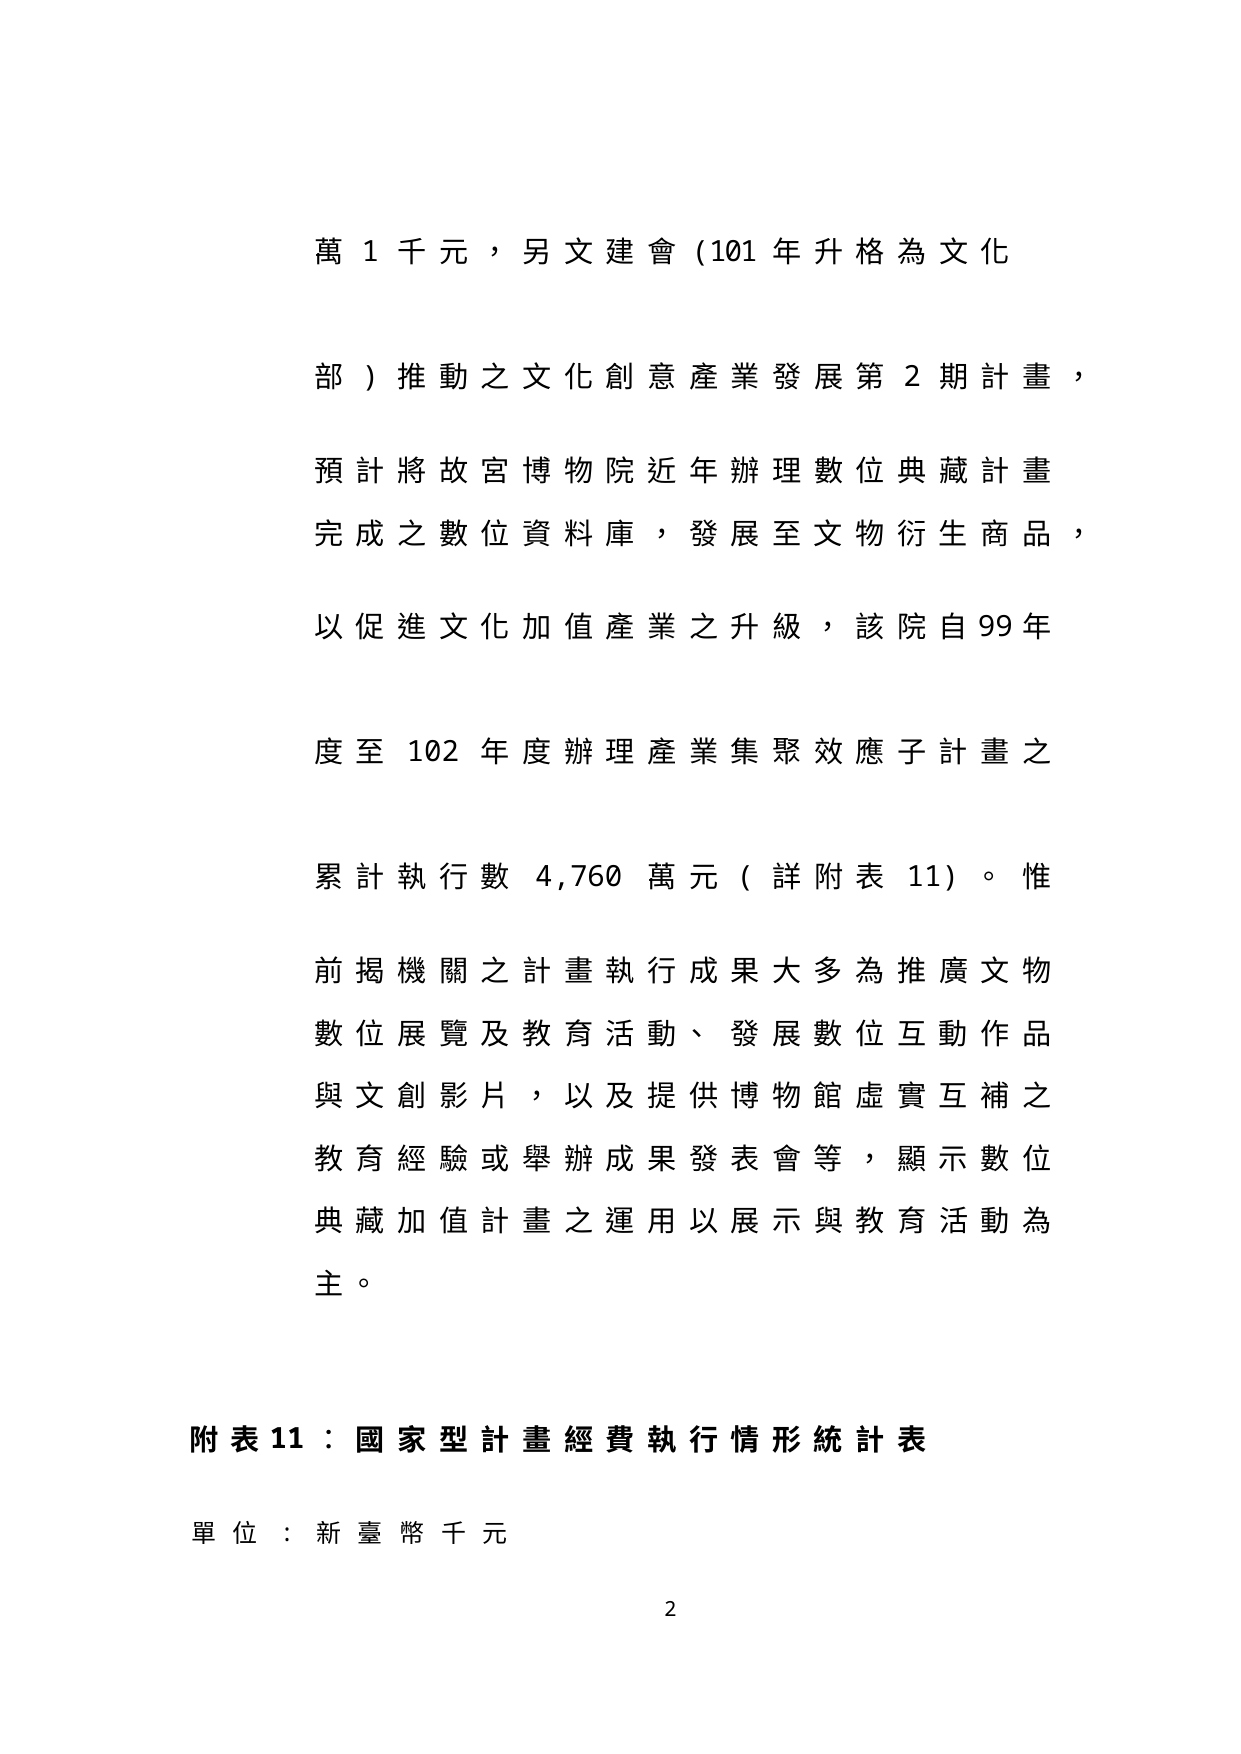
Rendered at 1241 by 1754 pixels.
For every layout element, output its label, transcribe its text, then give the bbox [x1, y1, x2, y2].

text 99年度至101年度故宮博物院及自然科學博物館數位典藏與數位學習計畫經費累計執行數分別為1億2,629萬元及7,617萬1千元，另文建會(101年升格為文化部)推動之文化創意產業發展第2期計畫，預計將故宮博物院近年辦理數位典藏計畫完成之數位資料庫，發展至文物衍生商品，以促進文化加值產業之升級，該院自99年度至102年度辦理產業集聚效應子計畫之累計執行數4,760萬元(詳附表11)。惟前揭機關之計畫執行成果大多為推廣文物數位展覽及教育活動、發展數位互動作品與文創影片，以及提供博物館虛實互補之教育經驗或舉辦成果發表會等，顯示數位典藏加值計畫之運用以展示與教育活動為主。 [271, 177, 1058, 1302]
text 附表11：國家型計畫經費執行情形統計表 單位:新臺幣千元 [183, 1365, 1070, 1552]
